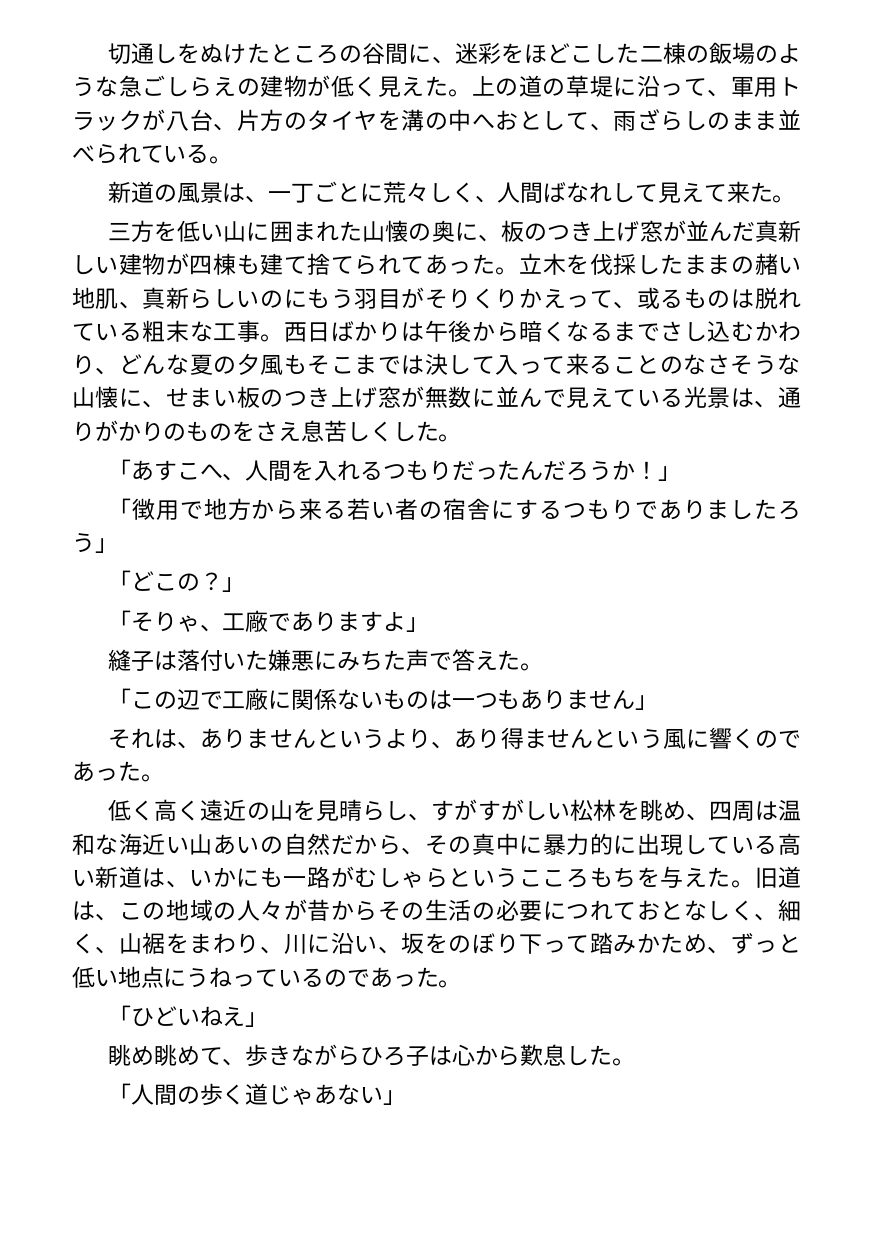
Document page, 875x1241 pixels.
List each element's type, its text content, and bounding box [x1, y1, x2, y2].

text 「徴用で地方から来る若い者の宿舎にするつもりでありましたろう」 [72, 492, 802, 558]
text 「ひどいねえ」 [72, 998, 802, 1032]
text 「人間の歩く道じゃあない」 [72, 1077, 802, 1110]
text それは、ありませんというより、あり得ませんという風に響くのであった。 [72, 721, 802, 787]
text 縫子は落付いた嫌悪にみちた声で答えた。 [72, 642, 802, 676]
text 新道の風景は、一丁ごとに荒々しく、人間ばなれして見えて来た。 [72, 175, 802, 208]
text 「どこの？」 [72, 564, 802, 597]
text 三方を低い山に囲まれた山懐の奥に、板のつき上げ窓が並んだ真新しい建物が四棟も建て捨てられてあった。立木を伐採したままの赭い地肌、真新らしいのにもう羽目がそりくりかえって、或るものは脱れている粗末な工事。西日ばかりは午後から暗くなるまでさし込むかわり、どんな夏の夕風もそこまでは決して入って来ることのなさそうな山懐に、せまい板のつき上げ窓が無数に並んで見えている光景は、通りがかりのものをさえ息苦しくした。 [72, 214, 802, 447]
text 切通しをぬけたところの谷間に、迷彩をほどこした二棟の飯場のような急ごしらえの建物が低く見えた。上の道の草堤に沿って、軍用トラックが八台、片方のタイヤを溝の中へおとして、雨ざらしのまま並べられている。 [72, 36, 802, 169]
text 低く高く遠近の山を見晴らし、すがすがしい松林を眺め、四周は温和な海近い山あいの自然だから、その真中に暴力的に出現している高い新道は、いかにも一路がむしゃらというこころもちを与えた。旧道は、この地域の人々が昔からその生活の必要につれておとなしく、細く、山裾をまわり、川に沿い、坂をのぼり下って踏みかため、ずっと低い地点にうねっているのであった。 [72, 793, 802, 993]
text 「この辺で工廠に関係ないものは一つもありません」 [72, 682, 802, 715]
text 「あすこへ、人間を入れるつもりだったんだろうか！」 [72, 453, 802, 486]
text 「そりゃ、工廠でありますよ」 [72, 603, 802, 637]
text 眺め眺めて、歩きながらひろ子は心から歎息した。 [72, 1038, 802, 1071]
